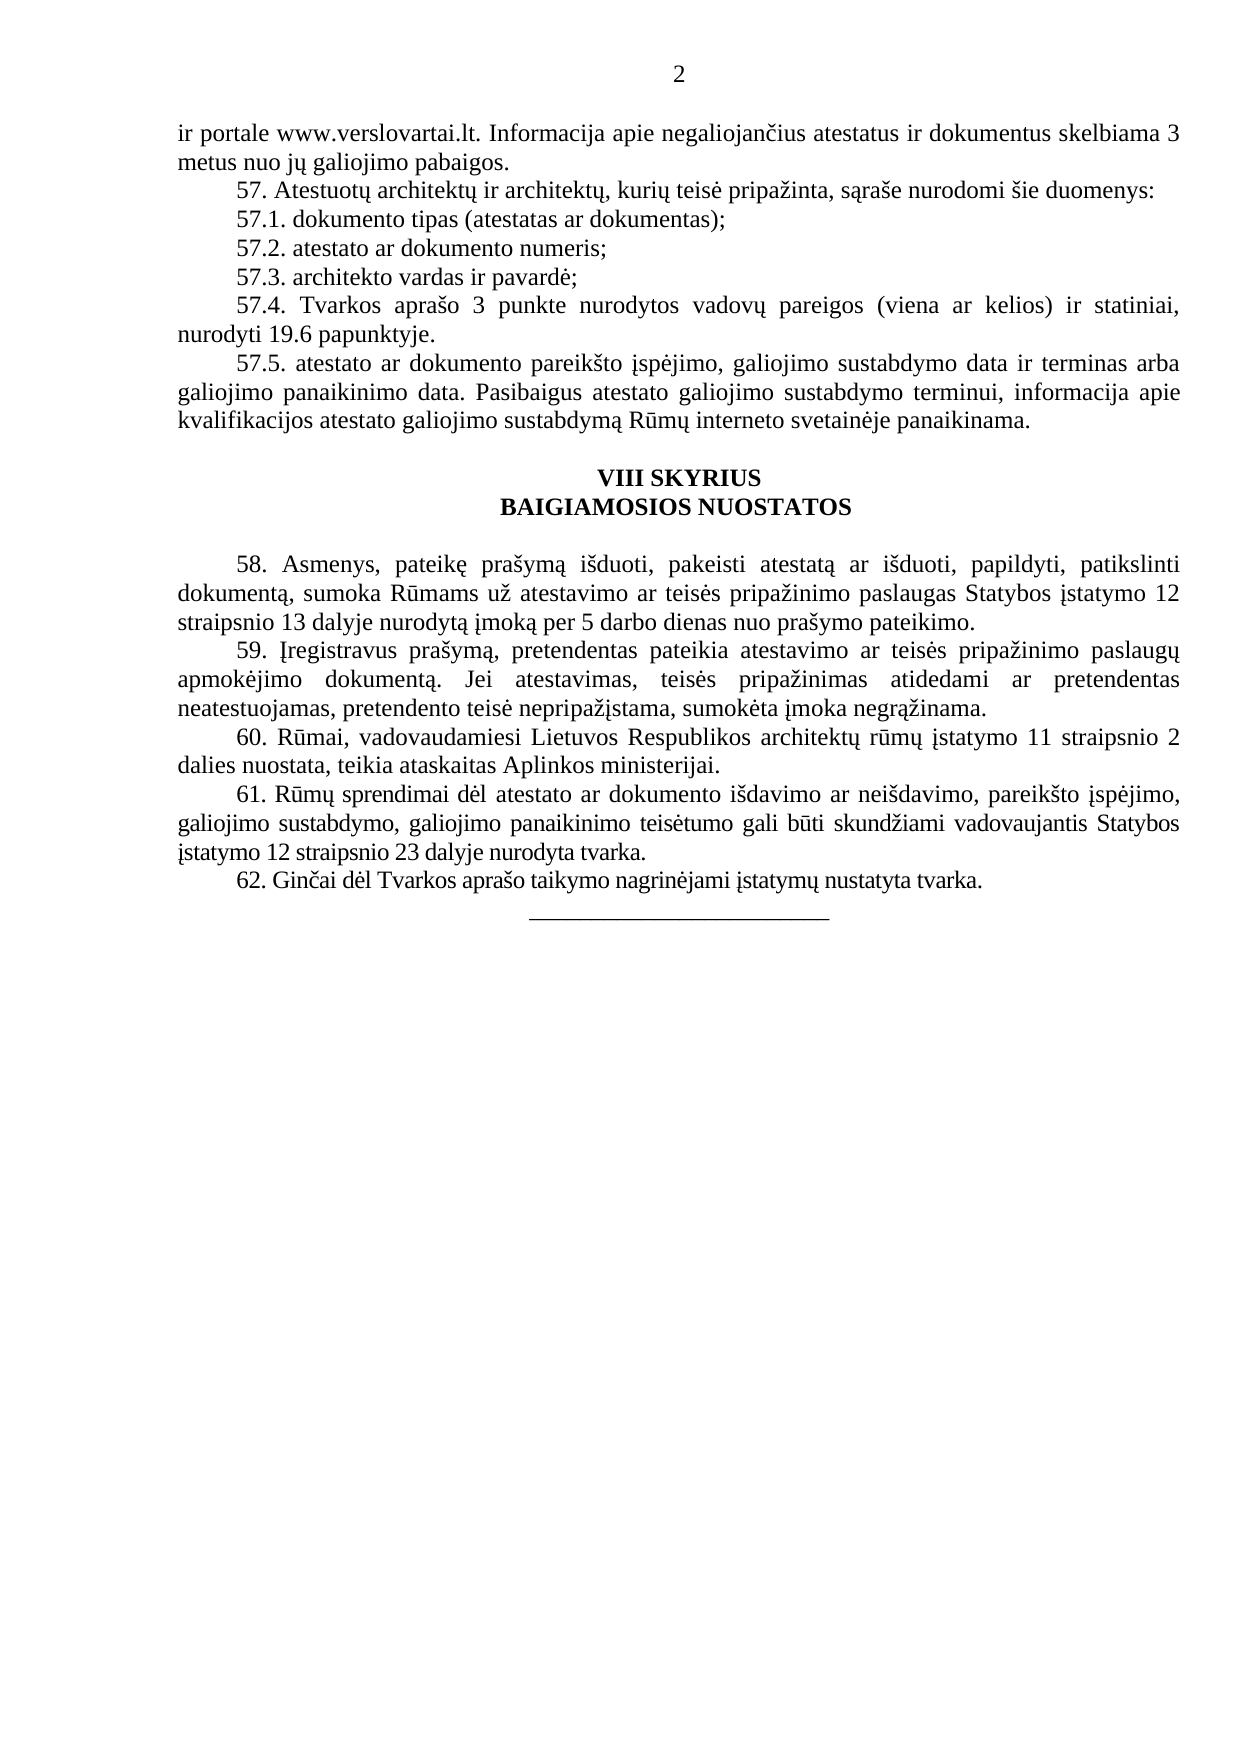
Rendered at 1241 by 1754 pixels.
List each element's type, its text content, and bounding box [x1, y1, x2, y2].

text 57.2. atestato ar dokumento numeris; [177, 233, 1181, 262]
text 57. Atestuotų architektų ir architektų, kurių teisė pripažinta, sąraše nurodomi šie duomenys: [177, 176, 1181, 204]
text VIII SKYRIUS [177, 463, 1181, 492]
text 61. Rūmų sprendimai dėl atestato ar dokumento išdavimo ar neišdavimo, pareikšto įspėjimo, galiojimo sustabdymo, galiojimo panaikinimo teisėtumo gali būti skundžiami vadovaujantis Statybos įstatymo 12 straipsnio 23 dalyje nurodyta tvarka. [177, 779, 1181, 866]
text 59. Įregistravus prašymą, pretendentas pateikia atestavimo ar teisės pripažinimo paslaugų apmokėjimo dokumentą. Jei atestavimas, teisės pripažinimas atidedami ar pretendentas neatestuojamas, pretendento teisė nepripažįstama, sumokėta įmoka negrąžinama. [177, 636, 1181, 722]
text ________________________ [177, 894, 1181, 923]
text 57.3. architekto vardas ir pavardė; [177, 262, 1181, 291]
text 62. Ginčai dėl Tvarkos aprašo taikymo nagrinėjami įstatymų nustatyta tvarka. [177, 866, 1181, 894]
text 60. Rūmai, vadovaudamiesi Lietuvos Respublikos architektų rūmų įstatymo 11 straipsnio 2 dalies nuostata, teikia ataskaitas Aplinkos ministerijai. [177, 722, 1181, 779]
text ir portale www.verslovartai.lt. Informacija apie negaliojančius atestatus ir dokumentus skelbiama 3 metus nuo jų galiojimo pabaigos. [177, 118, 1181, 176]
text 57.5. atestato ar dokumento pareikšto įspėjimo, galiojimo sustabdymo data ir terminas arba galiojimo panaikinimo data. Pasibaigus atestato galiojimo sustabdymo terminui, informacija apie kvalifikacijos atestato galiojimo sustabdymą Rūmų interneto svetainėje panaikinama. [177, 348, 1181, 434]
text 58. Asmenys, pateikę prašymą išduoti, pakeisti atestatą ar išduoti, papildyti, patikslinti dokumentą, sumoka Rūmams už atestavimo ar teisės pripažinimo paslaugas Statybos įstatymo 12 straipsnio 13 dalyje nurodytą įmoką per 5 darbo dienas nuo prašymo pateikimo. [177, 549, 1181, 636]
text 57.4. Tvarkos aprašo 3 punkte nurodytos vadovų pareigos (viena ar kelios) ir statiniai, nurodyti 19.6 papunktyje. [177, 291, 1181, 348]
text 57.1. dokumento tipas (atestatas ar dokumentas); [177, 204, 1181, 233]
text BAIGIAMOSIOS NUOSTATOS [177, 492, 1181, 521]
